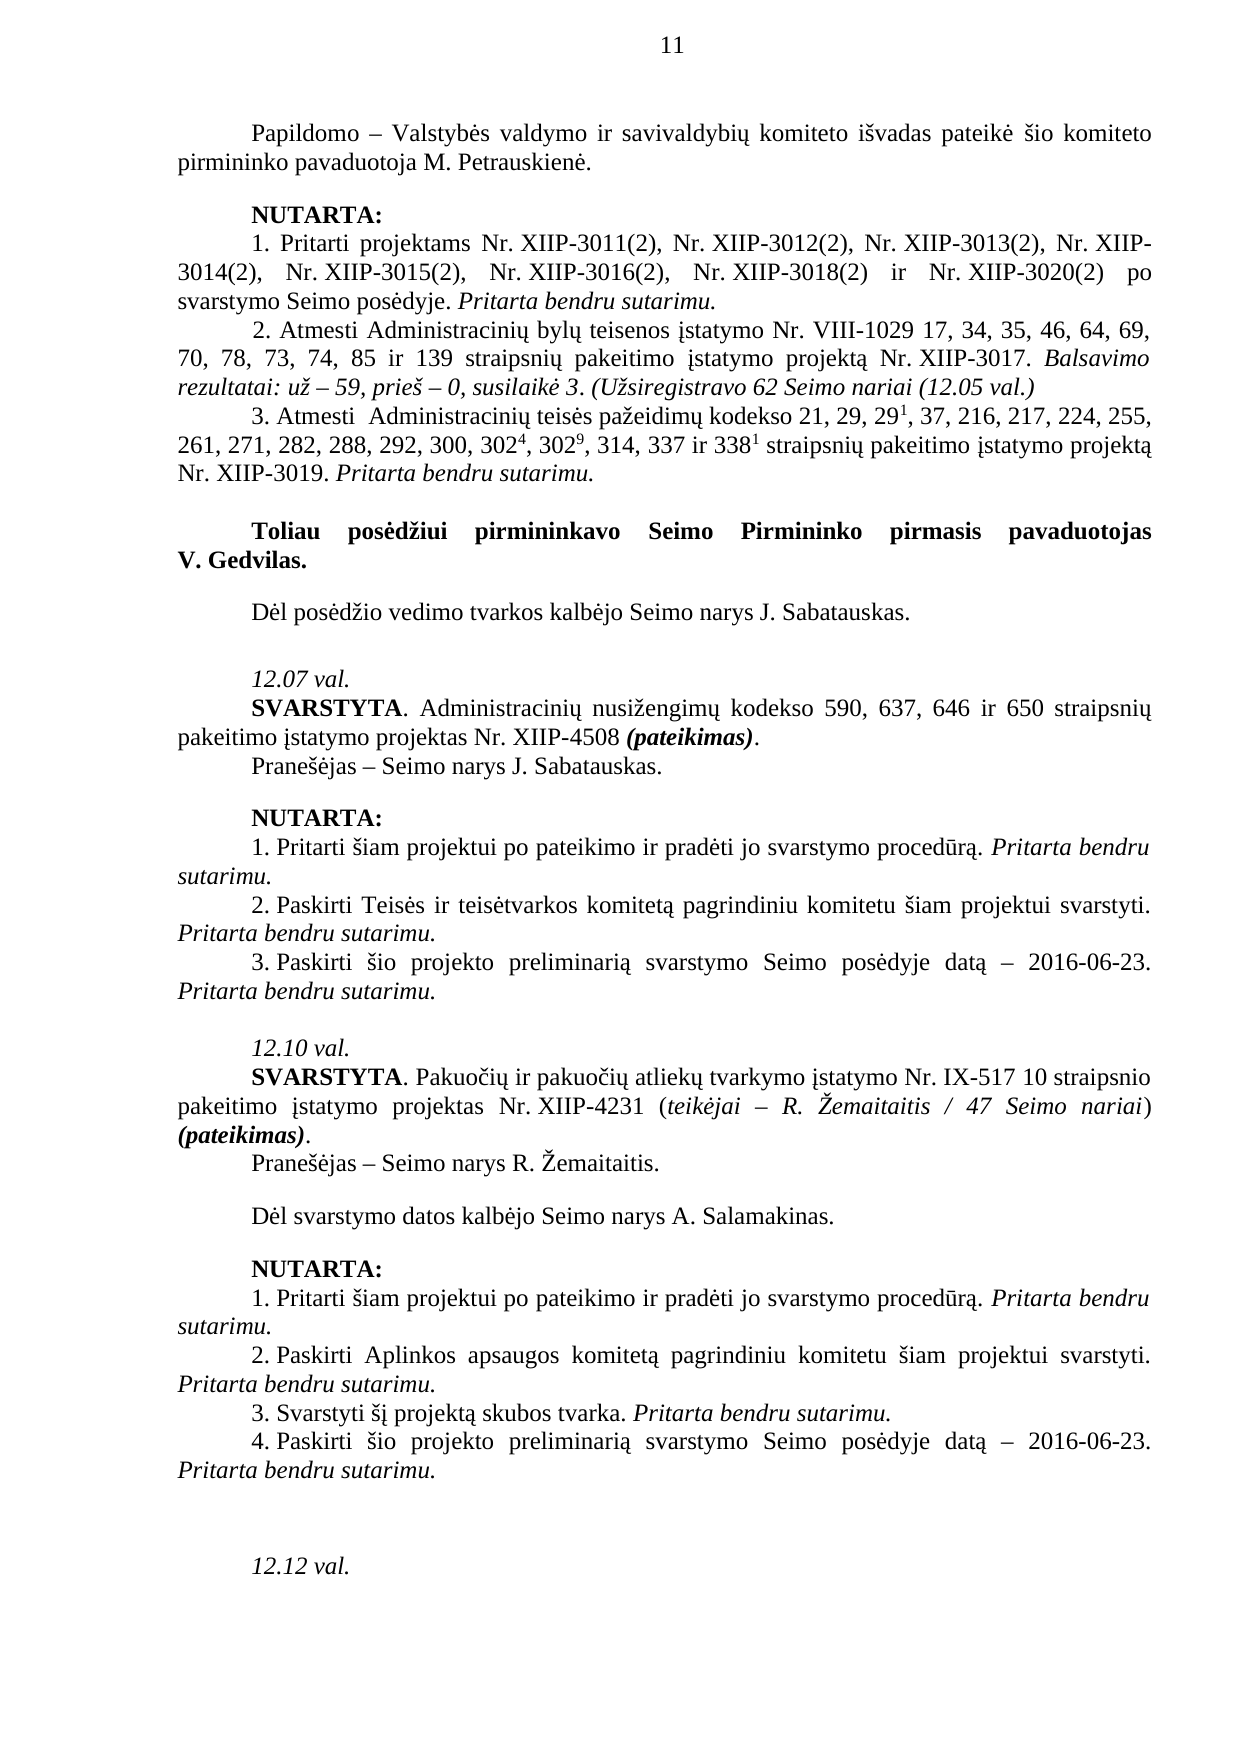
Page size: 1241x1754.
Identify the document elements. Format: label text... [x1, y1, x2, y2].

text SVARSTYTA. Pakuočių ir pakuočių atliekų tvarkymo įstatymo Nr. IX-517 10 straipsnio pakeitimo įstatymo projektas Nr. XIIP-4231 (teikėjai – R. Žemaitaitis / 47 Seimo nariai) (pateikimas). [177, 1062, 1152, 1148]
text 12.12 val. [177, 1551, 1152, 1580]
text 12.07 val. [177, 664, 1152, 693]
text Dėl posėdžio vedimo tvarkos kalbėjo Seimo narys J. Sabatauskas. [177, 597, 1152, 626]
text 2. Paskirti Teisės ir teisėtvarkos komitetą pagrindiniu komitetu šiam projektui svarstyti. Pritarta bendru sutarimu. [177, 890, 1152, 947]
text NUTARTA: [177, 1254, 1152, 1283]
text 12.10 val. [177, 1033, 1152, 1062]
text 1. Pritarti projektams Nr. XIIP-3011(2), Nr. XIIP-3012(2), Nr. XIIP-3013(2), Nr. XIIP-3014(2), Nr. XIIP-3015(2), Nr. XIIP-3016(2), Nr. XIIP-3018(2) ir Nr. XIIP-3020(2) po svarstymo Seimo posėdyje. Pritarta bendru sutarimu. [177, 228, 1152, 315]
text Toliau posėdžiui pirmininkavo Seimo Pirmininko pirmasis pavaduotojas V. Gedvilas. [177, 516, 1152, 573]
text 1. Pritarti šiam projektui po pateikimo ir pradėti jo svarstymo procedūrą. Pritarta bendru sutarimu. [177, 1283, 1152, 1340]
text 2. Paskirti Aplinkos apsaugos komitetą pagrindiniu komitetu šiam projektui svarstyti. Pritarta bendru sutarimu. [177, 1340, 1152, 1398]
text NUTARTA: [177, 200, 1152, 228]
text NUTARTA: [177, 803, 1152, 832]
text 1. Pritarti šiam projektui po pateikimo ir pradėti jo svarstymo procedūrą. Pritarta bendru sutarimu. [177, 832, 1152, 890]
text Papildomo – Valstybės valdymo ir savivaldybių komiteto išvadas pateikė šio komiteto pirmininko pavaduotoja M. Petrauskienė. [177, 118, 1152, 176]
text 2. Atmesti Administracinių bylų teisenos įstatymo Nr. VIII-1029 17, 34, 35, 46, 64, 69, 70, 78, 73, 74, 85 ir 139 straipsnių pakeitimo įstatymo projektą Nr. XIIP-3017. Balsavimo rezultatai: už – 59, prieš – 0, susilaikė 3. (Užsiregistravo 62 Seimo nariai (12.05 val.) [177, 315, 1152, 401]
text 3. Paskirti šio projekto preliminarią svarstymo Seimo posėdyje datą – 2016-06-23. Pritarta bendru sutarimu. [177, 947, 1152, 1005]
text Pranešėjas – Seimo narys J. Sabatauskas. [177, 751, 1152, 779]
text Pranešėjas – Seimo narys R. Žemaitaitis. [177, 1148, 1152, 1177]
text Dėl svarstymo datos kalbėjo Seimo narys A. Salamakinas. [177, 1201, 1152, 1230]
text 4. Paskirti šio projekto preliminarią svarstymo Seimo posėdyje datą – 2016-06-23. Pritarta bendru sutarimu. [177, 1426, 1152, 1484]
text 3. Atmesti Administracinių teisės pažeidimų kodekso 21, 29, 291, 37, 216, 217, 224, 255, 261, 271, 282, 288, 292, 300, 3024, 3029, 314, 337 ir 3381 straipsnių pakeitimo įstatymo projektą Nr. XIIP-3019. Pritarta bendru sutarimu. [177, 401, 1152, 487]
text 3. Svarstyti šį projektą skubos tvarka. Pritarta bendru sutarimu. [177, 1398, 1152, 1426]
text SVARSTYTA. Administracinių nusižengimų kodekso 590, 637, 646 ir 650 straipsnių pakeitimo įstatymo projektas Nr. XIIP-4508 (pateikimas). [177, 693, 1152, 751]
